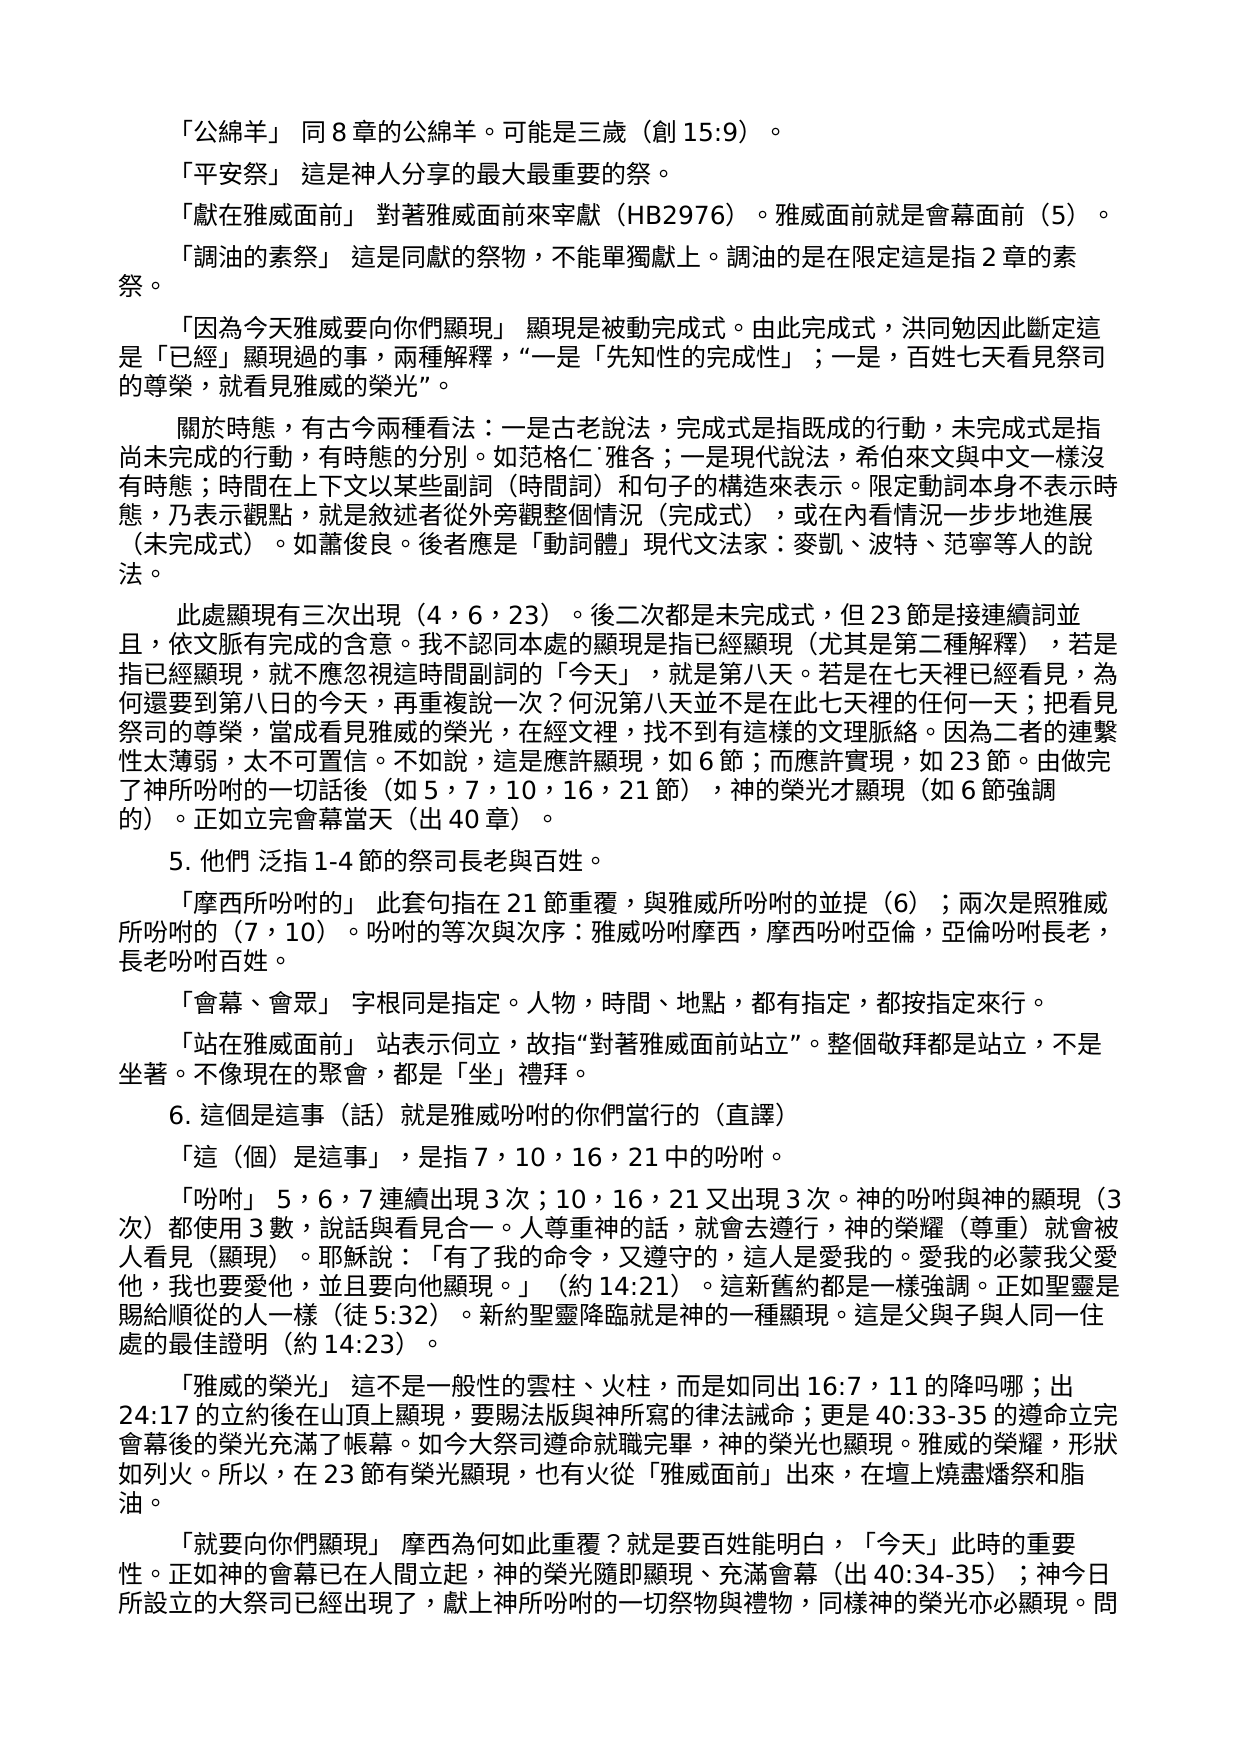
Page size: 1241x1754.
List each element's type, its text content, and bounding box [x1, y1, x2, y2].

text 「吩咐」 5，6，7連續出現3次；10，16，21又出現3次。神的吩咐與神的顯現（3次）都使用3數，說話與看見合一。人尊重神的話，就會去遵行，神的榮耀（尊重）就會被人看見（顯現）。耶穌說：「有了我的命令，又遵守的，這人是愛我的。愛我的必蒙我父愛他，我也要愛他，並且要向他顯現。」（約14:21）。這新舊約都是一樣強調。正如聖靈是賜給順從的人一樣（徒5:32）。新約聖靈降臨就是神的一種顯現。這是父與子與人同一住處的最佳證明（約14:23）。 [118, 1185, 1122, 1360]
text 「摩西所吩咐的」 此套句指在21節重覆，與雅威所吩咐的並提（6）；兩次是照雅威所吩咐的（7，10）。吩咐的等次與次序：雅威吩咐摩西，摩西吩咐亞倫，亞倫吩咐長老，長老吩咐百姓。 [118, 889, 1122, 976]
text 「公綿羊」 同8章的公綿羊。可能是三歲（創15:9）。 [118, 118, 1122, 147]
text 「調油的素祭」 這是同獻的祭物，不能單獨獻上。調油的是在限定這是指2章的素祭。 [118, 243, 1122, 301]
text 5. 他們 泛指1-4節的祭司長老與百姓。 [118, 847, 1122, 876]
text 關於時態，有古今兩種看法：一是古老說法，完成式是指既成的行動，未完成式是指尚未完成的行動，有時態的分別。如范格仁˙雅各；一是現代說法，希伯來文與中文一樣沒有時態；時間在上下文以某些副詞（時間詞）和句子的構造來表示。限定動詞本身不表示時態，乃表示觀點，就是敘述者從外旁觀整個情況（完成式），或在內看情況一步步地進展（未完成式）。如蕭俊良。後者應是「動詞體」現代文法家：麥凱、波特、范寧等人的說法。 [118, 414, 1122, 589]
text 「會幕、會眾」 字根同是指定。人物，時間、地點，都有指定，都按指定來行。 [118, 989, 1122, 1018]
text 「就要向你們顯現」 摩西為何如此重覆？就是要百姓能明白，「今天」此時的重要性。正如神的會幕已在人間立起，神的榮光隨即顯現、充滿會幕（出40:34-35）；神今日所設立的大祭司已經出現了，獻上神所吩咐的一切祭物與禮物，同樣神的榮光亦必顯現。問 [118, 1531, 1122, 1618]
text 此處顯現有三次出現（4，6，23）。後二次都是未完成式，但23節是接連續詞並且，依文脈有完成的含意。我不認同本處的顯現是指已經顯現（尤其是第二種解釋），若是指已經顯現，就不應忽視這時間副詞的「今天」，就是第八天。若是在七天裡已經看見，為何還要到第八日的今天，再重複說一次？何況第八天並不是在此七天裡的任何一天；把看見祭司的尊榮，當成看見雅威的榮光，在經文裡，找不到有這樣的文理脈絡。因為二者的連繫性太薄弱，太不可置信。不如說，這是應許顯現，如6節；而應許實現，如23節。由做完了神所吩咐的一切話後（如5，7，10，16，21節），神的榮光才顯現（如6節強調的）。正如立完會幕當天（出40章）。 [118, 601, 1122, 835]
text 「因為今天雅威要向你們顯現」 顯現是被動完成式。由此完成式，洪同勉因此斷定這是「已經」顯現過的事，兩種解釋，“一是「先知性的完成性」；一是，百姓七天看見祭司的尊榮，就看見雅威的榮光”。 [118, 314, 1122, 401]
text 「這（個）是這事」，是指7，10，16，21中的吩咐。 [118, 1143, 1122, 1172]
text 「平安祭」 這是神人分享的最大最重要的祭。 [118, 160, 1122, 189]
text 「雅威的榮光」 這不是一般性的雲柱、火柱，而是如同出16:7，11的降吗哪；出24:17的立約後在山頂上顯現，要賜法版與神所寫的律法誡命；更是40:33-35的遵命立完會幕後的榮光充滿了帳幕。如今大祭司遵命就職完畢，神的榮光也顯現。雅威的榮耀，形狀如列火。所以，在23節有榮光顯現，也有火從「雅威面前」出來，在壇上燒盡燔祭和脂油。 [118, 1372, 1122, 1518]
text 「站在雅威面前」 站表示伺立，故指“對著雅威面前站立”。整個敬拜都是站立，不是坐著。不像現在的聚會，都是「坐」禮拜。 [118, 1031, 1122, 1089]
text 6. 這個是這事（話）就是雅威吩咐的你們當行的（直譯） [118, 1101, 1122, 1131]
text 「獻在雅威面前」 對著雅威面前來宰獻（HB2976）。雅威面前就是會幕面前（5）。 [118, 201, 1122, 231]
